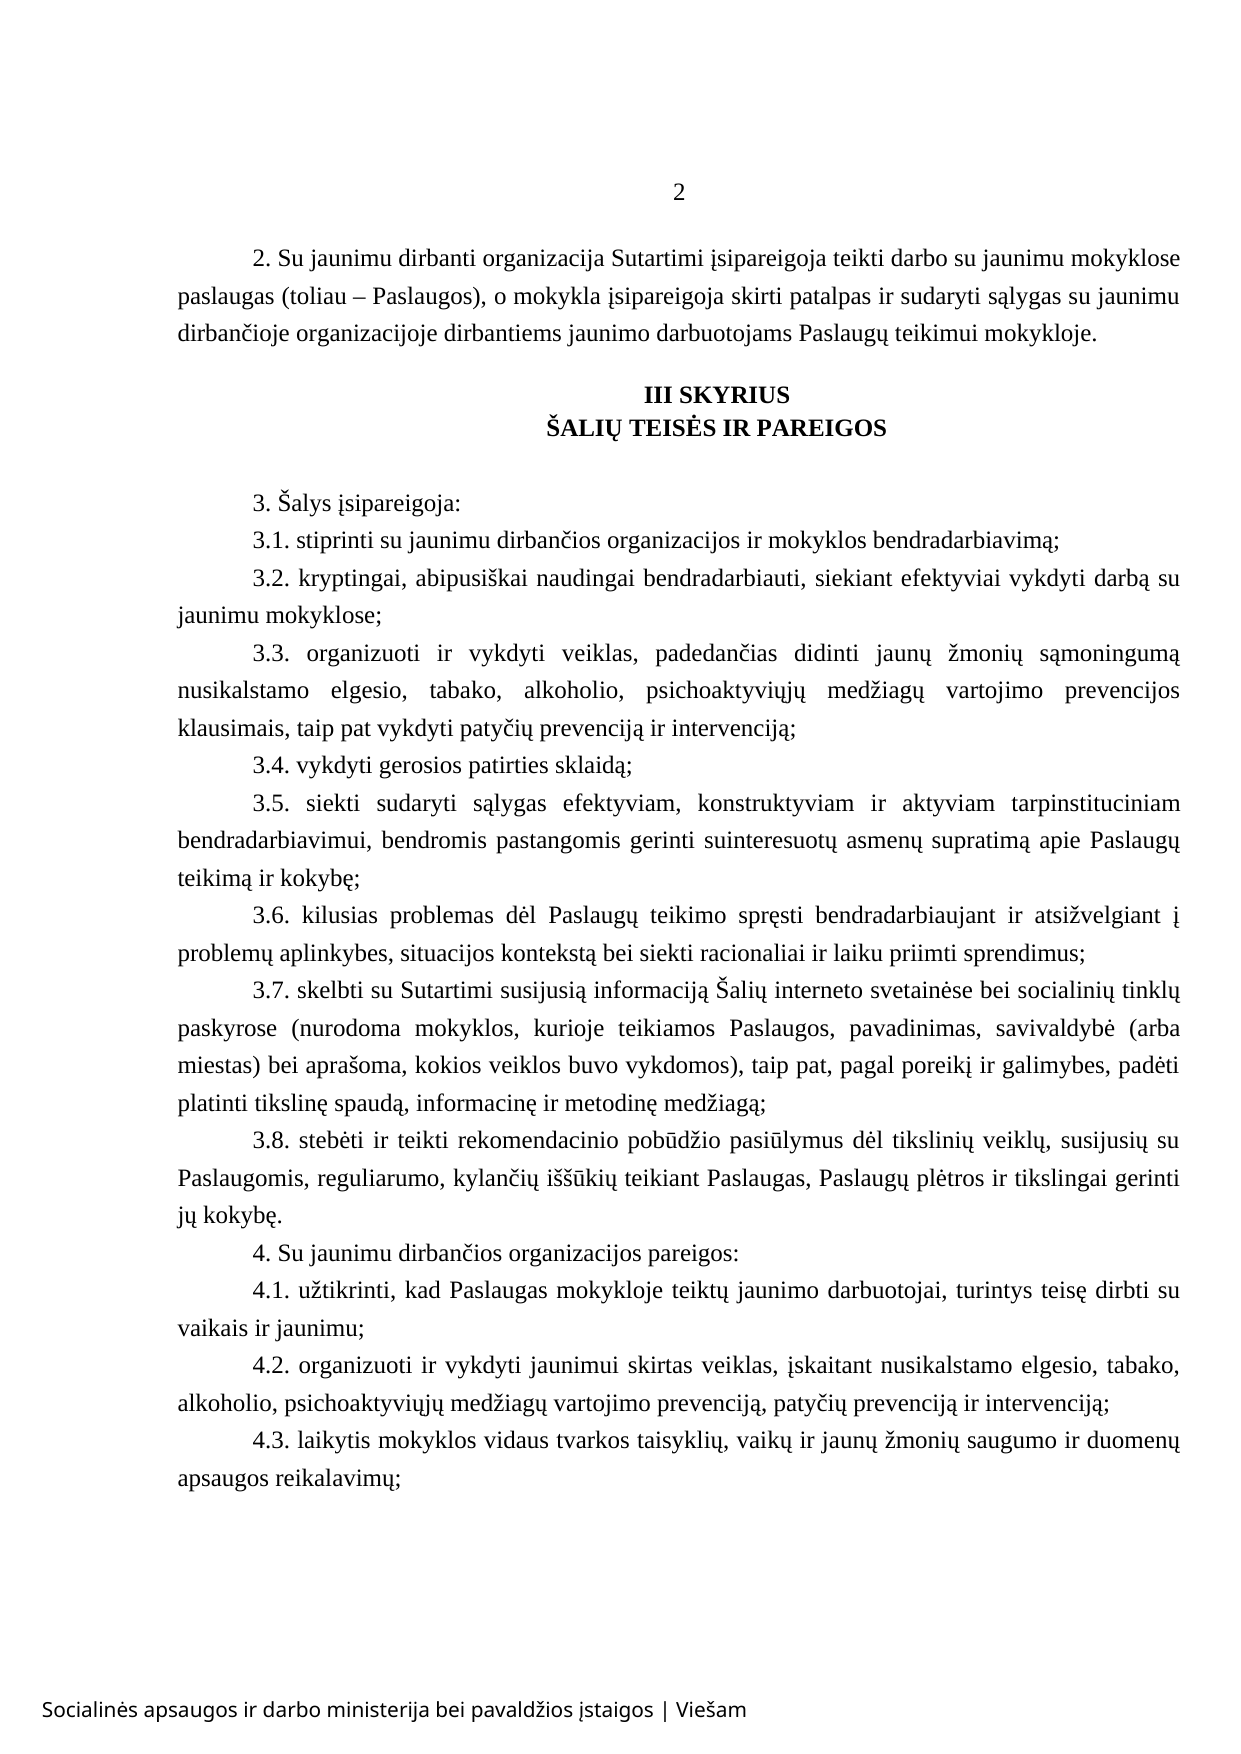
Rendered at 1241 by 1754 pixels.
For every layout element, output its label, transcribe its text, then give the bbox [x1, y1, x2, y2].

text 3. Šalys įsipareigoja: [177, 479, 1181, 517]
text 4.1. užtikrinti, kad Paslaugas mokykloje teiktų jaunimo darbuotojai, turintys teisę dirbti su vaikais ir jaunimu; [177, 1267, 1181, 1342]
text III SKYRIUS [177, 380, 1181, 409]
text 3.6. kilusias problemas dėl Paslaugų teikimo spręsti bendradarbiaujant ir atsižvelgiant į problemų aplinkybes, situacijos kontekstą bei siekti racionaliai ir laiku priimti sprendimus; [177, 892, 1181, 967]
text ŠALIŲ TEISĖS IR PAREIGOS [177, 413, 1181, 442]
text 3.8. stebėti ir teikti rekomendacinio pobūdžio pasiūlymus dėl tikslinių veiklų, susijusių su Paslaugomis, reguliarumo, kylančių iššūkių teikiant Paslaugas, Paslaugų plėtros ir tikslingai gerinti jų kokybę. [177, 1117, 1181, 1229]
text 4.3. laikytis mokyklos vidaus tvarkos taisyklių, vaikų ir jaunų žmonių saugumo ir duomenų apsaugos reikalavimų; [177, 1417, 1181, 1492]
text 2. Su jaunimu dirbanti organizacija Sutartimi įsipareigoja teikti darbo su jaunimu mokyklose paslaugas (toliau – Paslaugos), o mokykla įsipareigoja skirti patalpas ir sudaryti sąlygas su jaunimu dirbančioje organizacijoje dirbantiems jaunimo darbuotojams Paslaugų teikimui mokykloje. [177, 235, 1181, 347]
text 4. Su jaunimu dirbančios organizacijos pareigos: [177, 1229, 1181, 1267]
text 3.5. siekti sudaryti sąlygas efektyviam, konstruktyviam ir aktyviam tarpinstituciniam bendradarbiavimui, bendromis pastangomis gerinti suinteresuotų asmenų supratimą apie Paslaugų teikimą ir kokybę; [177, 779, 1181, 892]
text 4.2. organizuoti ir vykdyti jaunimui skirtas veiklas, įskaitant nusikalstamo elgesio, tabako, alkoholio, psichoaktyviųjų medžiagų vartojimo prevenciją, patyčių prevenciją ir intervenciją; [177, 1342, 1181, 1417]
text 3.7. skelbti su Sutartimi susijusią informaciją Šalių interneto svetainėse bei socialinių tinklų paskyrose (nurodoma mokyklos, kurioje teikiamos Paslaugos, pavadinimas, savivaldybė (arba miestas) bei aprašoma, kokios veiklos buvo vykdomos), taip pat, pagal poreikį ir galimybes, padėti platinti tikslinę spaudą, informacinę ir metodinę medžiagą; [177, 967, 1181, 1117]
text 3.2. kryptingai, abipusiškai naudingai bendradarbiauti, siekiant efektyviai vykdyti darbą su jaunimu mokyklose; [177, 554, 1181, 629]
text 3.4. vykdyti gerosios patirties sklaidą; [177, 742, 1181, 779]
text 3.1. stiprinti su jaunimu dirbančios organizacijos ir mokyklos bendradarbiavimą; [177, 517, 1181, 554]
text 3.3. organizuoti ir vykdyti veiklas, padedančias didinti jaunų žmonių sąmoningumą nusikalstamo elgesio, tabako, alkoholio, psichoaktyviųjų medžiagų vartojimo prevencijos klausimais, taip pat vykdyti patyčių prevenciją ir intervenciją; [177, 629, 1181, 742]
